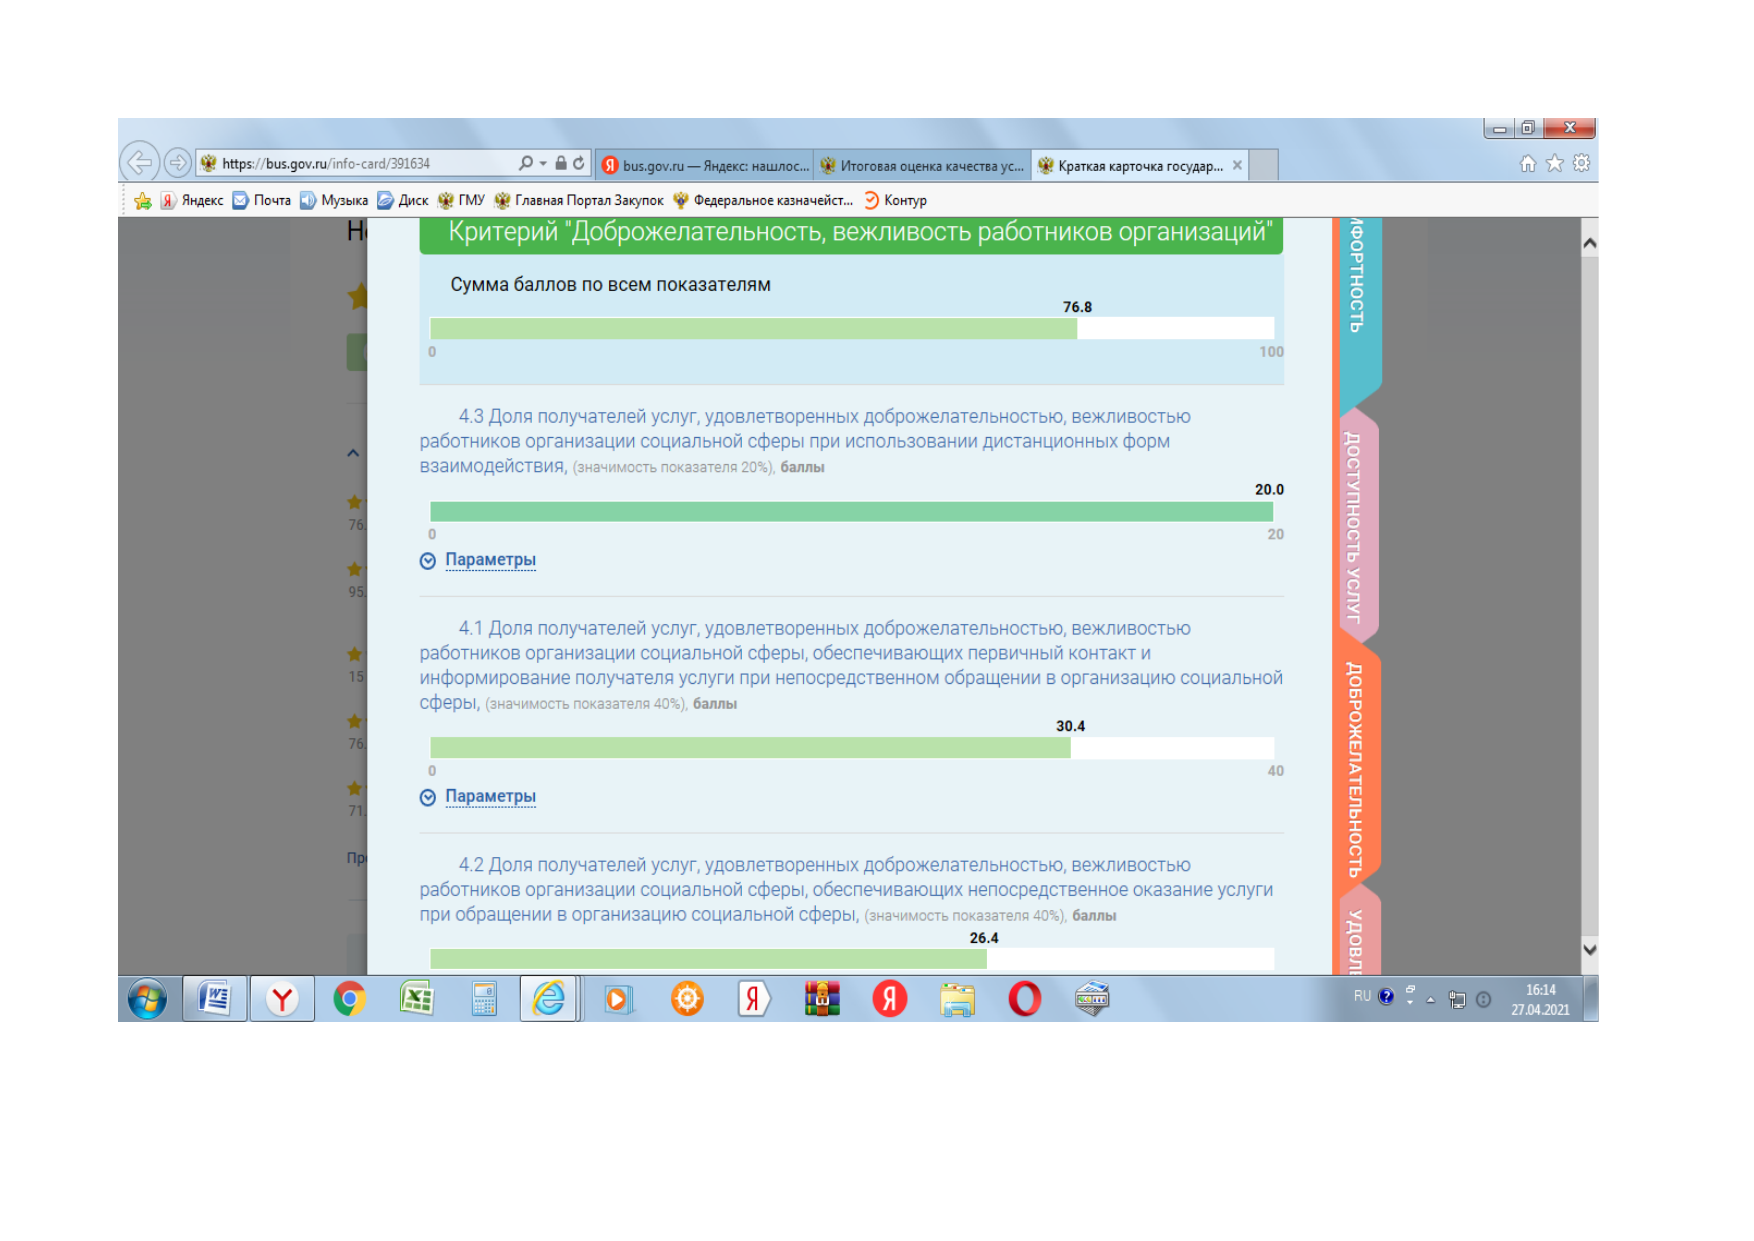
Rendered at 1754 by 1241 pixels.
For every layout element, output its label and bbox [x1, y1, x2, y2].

picture [118, 118, 1599, 1022]
